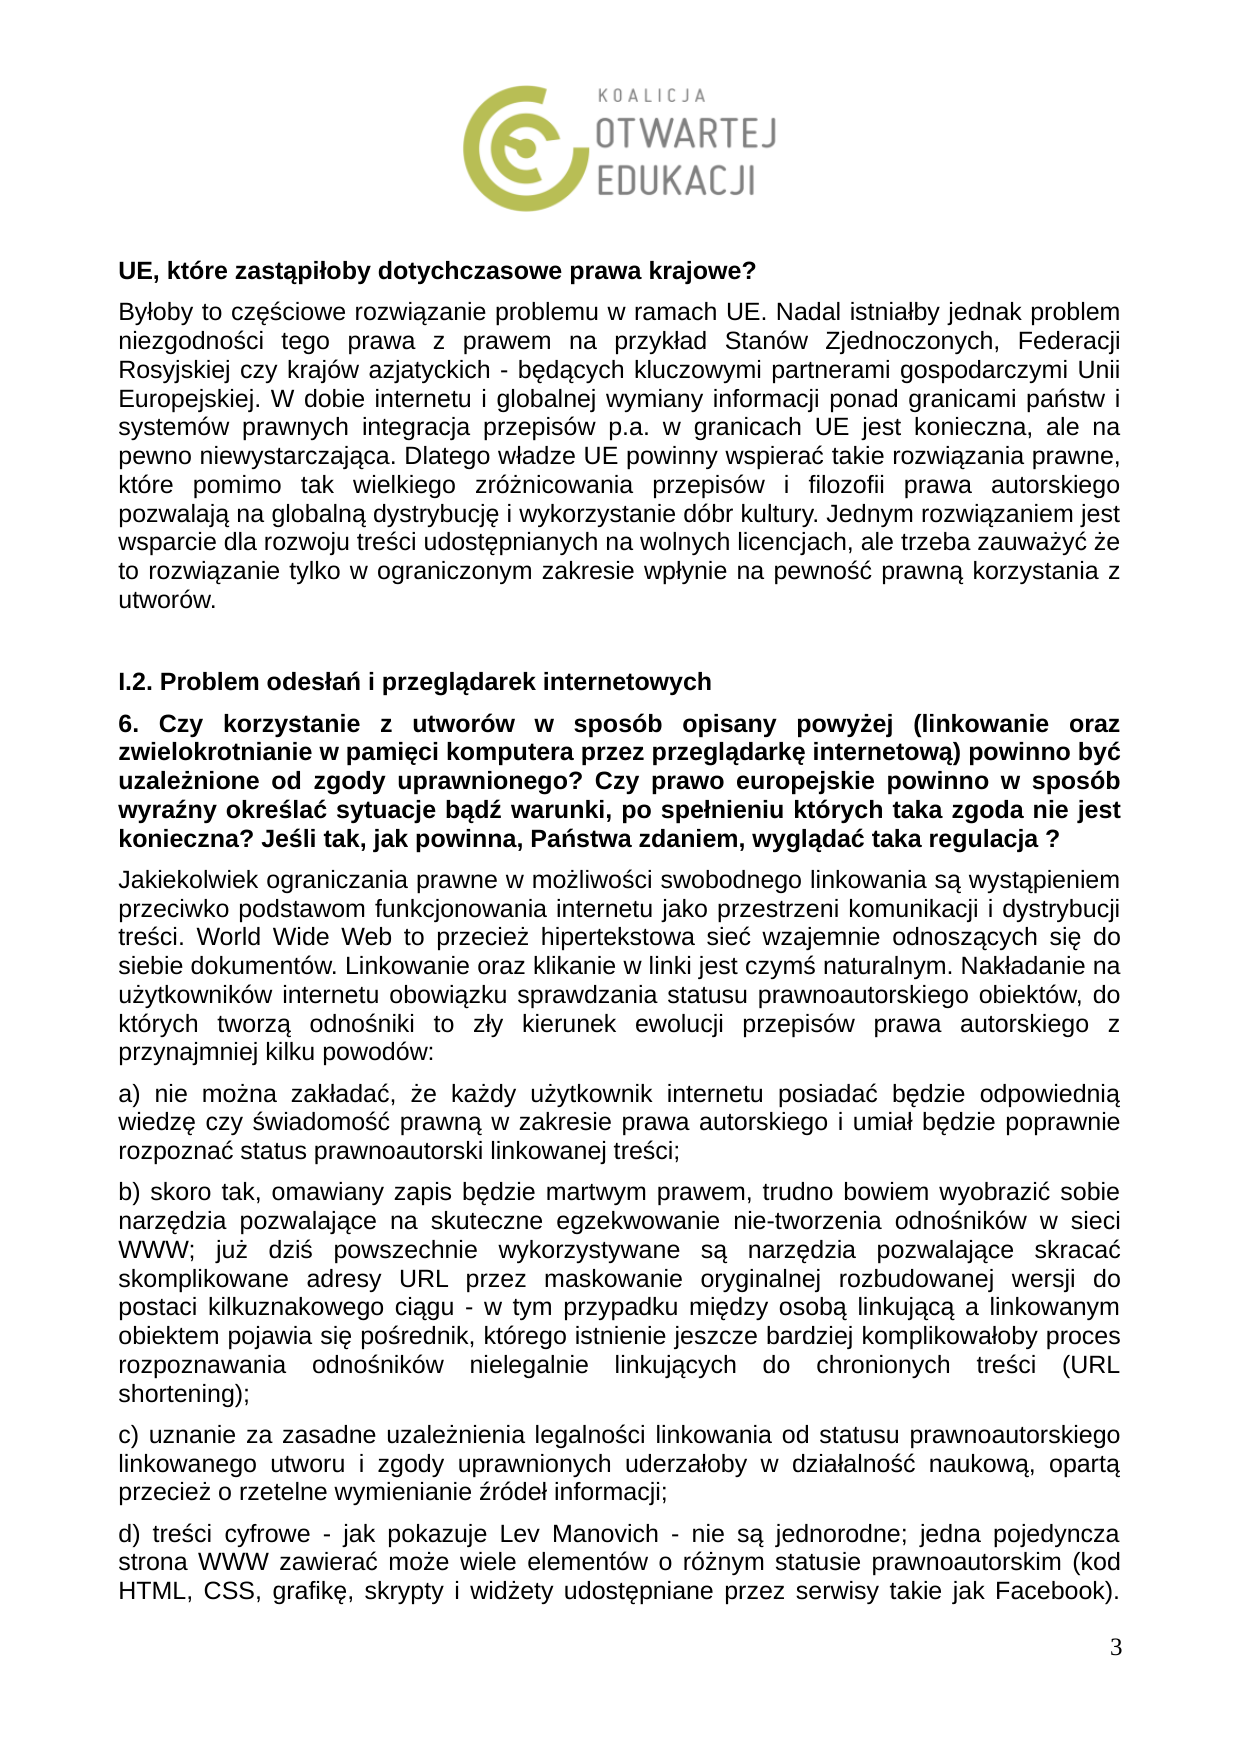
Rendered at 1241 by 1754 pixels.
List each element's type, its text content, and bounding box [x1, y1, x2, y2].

text d) treści cyfrowe - jak pokazuje Lev Manovich - nie są jednorodne; jedna pojedyncza strona WWW zawierać może wiele elementów o różnym statusie prawnoautorskim (kod HTML, CSS, grafikę, skrypty i widżety udostępniane przez serwisy takie jak Facebook). [118, 1518, 1122, 1605]
text I.2. Problem odesłań i przeglądarek internetowych [118, 667, 1122, 696]
text UE, które zastąpiłoby dotychczasowe prawa krajowe? [118, 256, 1122, 285]
text a) nie można zakładać, że każdy użytkownik internetu posiadać będzie odpowiednią wiedzę czy świadomość prawną w zakresie prawa autorskiego i umiał będzie poprawnie rozpoznać status prawnoautorski linkowanej treści; [118, 1078, 1122, 1165]
text Byłoby to częściowe rozwiązanie problemu w ramach UE. Nadal istniałby jednak problem niezgodności tego prawa z prawem na przykład Stanów Zjednoczonych, Federacji Rosyjskiej czy krajów azjatyckich - będących kluczowymi partnerami gospodarczymi Unii Europejskiej. W dobie internetu i globalnej wymiany informacji ponad granicami państw i systemów prawnych integracja przepisów p.a. w granicach UE jest konieczna, ale na pewno niewystarczająca. Dlatego władze UE powinny wspierać takie rozwiązania prawne, które pomimo tak wielkiego zróżnicowania przepisów i filozofii prawa autorskiego pozwalają na globalną dystrybucję i wykorzystanie dóbr kultury. Jednym rozwiązaniem jest wsparcie dla rozwoju treści udostępnianych na wolnych licencjach, ale trzeba zauważyć że to rozwiązanie tylko w ograniczonym zakresie wpłynie na pewność prawną korzystania z utworów. [118, 297, 1122, 613]
text Jakiekolwiek ograniczania prawne w możliwości swobodnego linkowania są wystąpieniem przeciwko podstawom funkcjonowania internetu jako przestrzeni komunikacji i dystrybucji treści. World Wide Web to przecież hipertekstowa sieć wzajemnie odnoszących się do siebie dokumentów. Linkowanie oraz klikanie w linki jest czymś naturalnym. Nakładanie na użytkowników internetu obowiązku sprawdzania statusu prawnoautorskiego obiektów, do których tworzą odnośniki to zły kierunek ewolucji przepisów prawa autorskiego z przynajmniej kilku powodów: [118, 865, 1122, 1066]
text c) uznanie za zasadne uzależnienia legalności linkowania od statusu prawnoautorskiego linkowanego utworu i zgody uprawnionych uderzałoby w działalność naukową, opartą przecież o rzetelne wymienianie źródeł informacji; [118, 1420, 1122, 1506]
text b) skoro tak, omawiany zapis będzie martwym prawem, trudno bowiem wyobrazić sobie narzędzia pozwalające na skuteczne egzekwowanie nie-tworzenia odnośników w sieci WWW; już dziś powszechnie wykorzystywane są narzędzia pozwalające skracać skomplikowane adresy URL przez maskowanie oryginalnej rozbudowanej wersji do postaci kilkuznakowego ciągu - w tym przypadku między osobą linkującą a linkowanym obiektem pojawia się pośrednik, którego istnienie jeszcze bardziej komplikowałoby proces rozpoznawania odnośników nielegalnie linkujących do chronionych treści (URL shortening); [118, 1177, 1122, 1407]
text 6. Czy korzystanie z utworów w sposób opisany powyżej (linkowanie oraz zwielokrotnianie w pamięci komputera przez przeglądarkę internetową) powinno być uzależnione od zgody uprawnionego? Czy prawo europejskie powinno w sposób wyraźny określać sytuacje bądź warunki, po spełnieniu których taka zgoda nie jest konieczna? Jeśli tak, jak powinna, Państwa zdaniem, wyglądać taka regulacja ? [118, 708, 1122, 852]
picture [461, 84, 779, 213]
